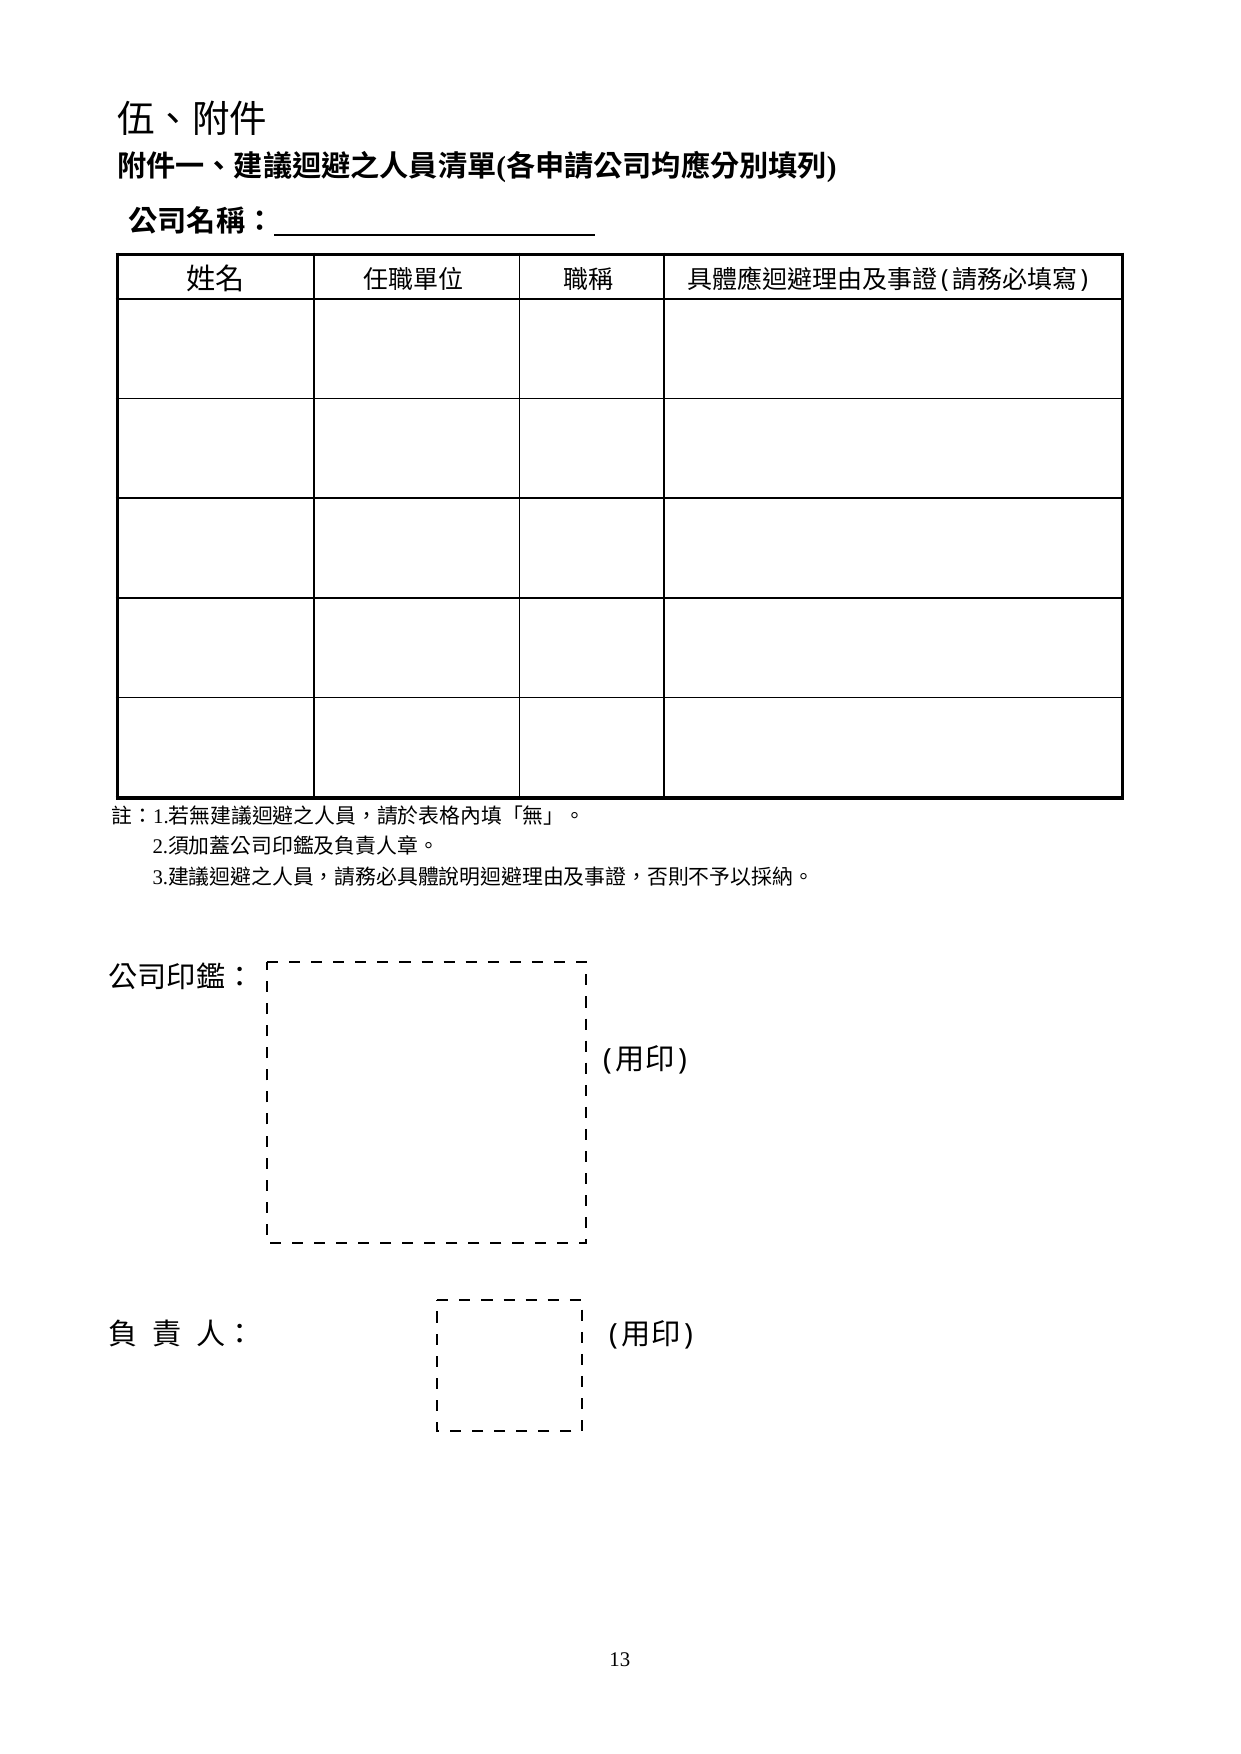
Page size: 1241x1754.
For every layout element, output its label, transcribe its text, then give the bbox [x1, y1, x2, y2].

table_cell [315, 599, 519, 697]
table_cell [665, 599, 1121, 697]
table_cell [315, 499, 519, 597]
table_cell 具體應迴避理由及事證(請務必填寫) [665, 256, 1121, 298]
table_header 公司名稱： [117, 185, 1122, 252]
table_cell [665, 300, 1121, 398]
table_cell [315, 399, 519, 497]
table_cell 姓名 [119, 256, 313, 298]
table_cell [315, 300, 519, 398]
text 2.須加蓋公司印鑑及負責人章。 [117, 830, 1202, 860]
table_cell [315, 698, 519, 796]
text [87, 1036, 267, 1078]
table_cell 職稱 [520, 256, 663, 298]
table_cell [119, 399, 313, 497]
table_cell 任職單位 [315, 256, 519, 298]
table_cell [665, 499, 1121, 597]
text (用印) [582, 1310, 1202, 1353]
table_cell [665, 698, 1121, 796]
table_cell [119, 698, 313, 796]
table_cell [119, 499, 313, 597]
table_cell [520, 300, 663, 398]
table_cell [119, 599, 313, 697]
table_cell [520, 599, 663, 697]
subtitle 伍、附件 [117, 89, 1122, 143]
text 註：1.若無建議迴避之人員，請於表格內填「無」。 [111, 799, 1202, 830]
text 附件一、建議迴避之人員清單(各申請公司均應分別填列) [117, 143, 1122, 185]
table_cell [520, 499, 663, 597]
table_cell [119, 300, 313, 398]
table_cell [520, 698, 663, 796]
table_cell [520, 399, 663, 497]
text 公司印鑑： [108, 954, 1202, 996]
text (用印) [586, 1036, 1202, 1078]
text 3.建議迴避之人員，請務必具體說明迴避理由及事證，否則不予以採納。 [117, 860, 1202, 890]
table_cell [665, 399, 1121, 497]
text 負 責 人： [108, 1310, 437, 1353]
